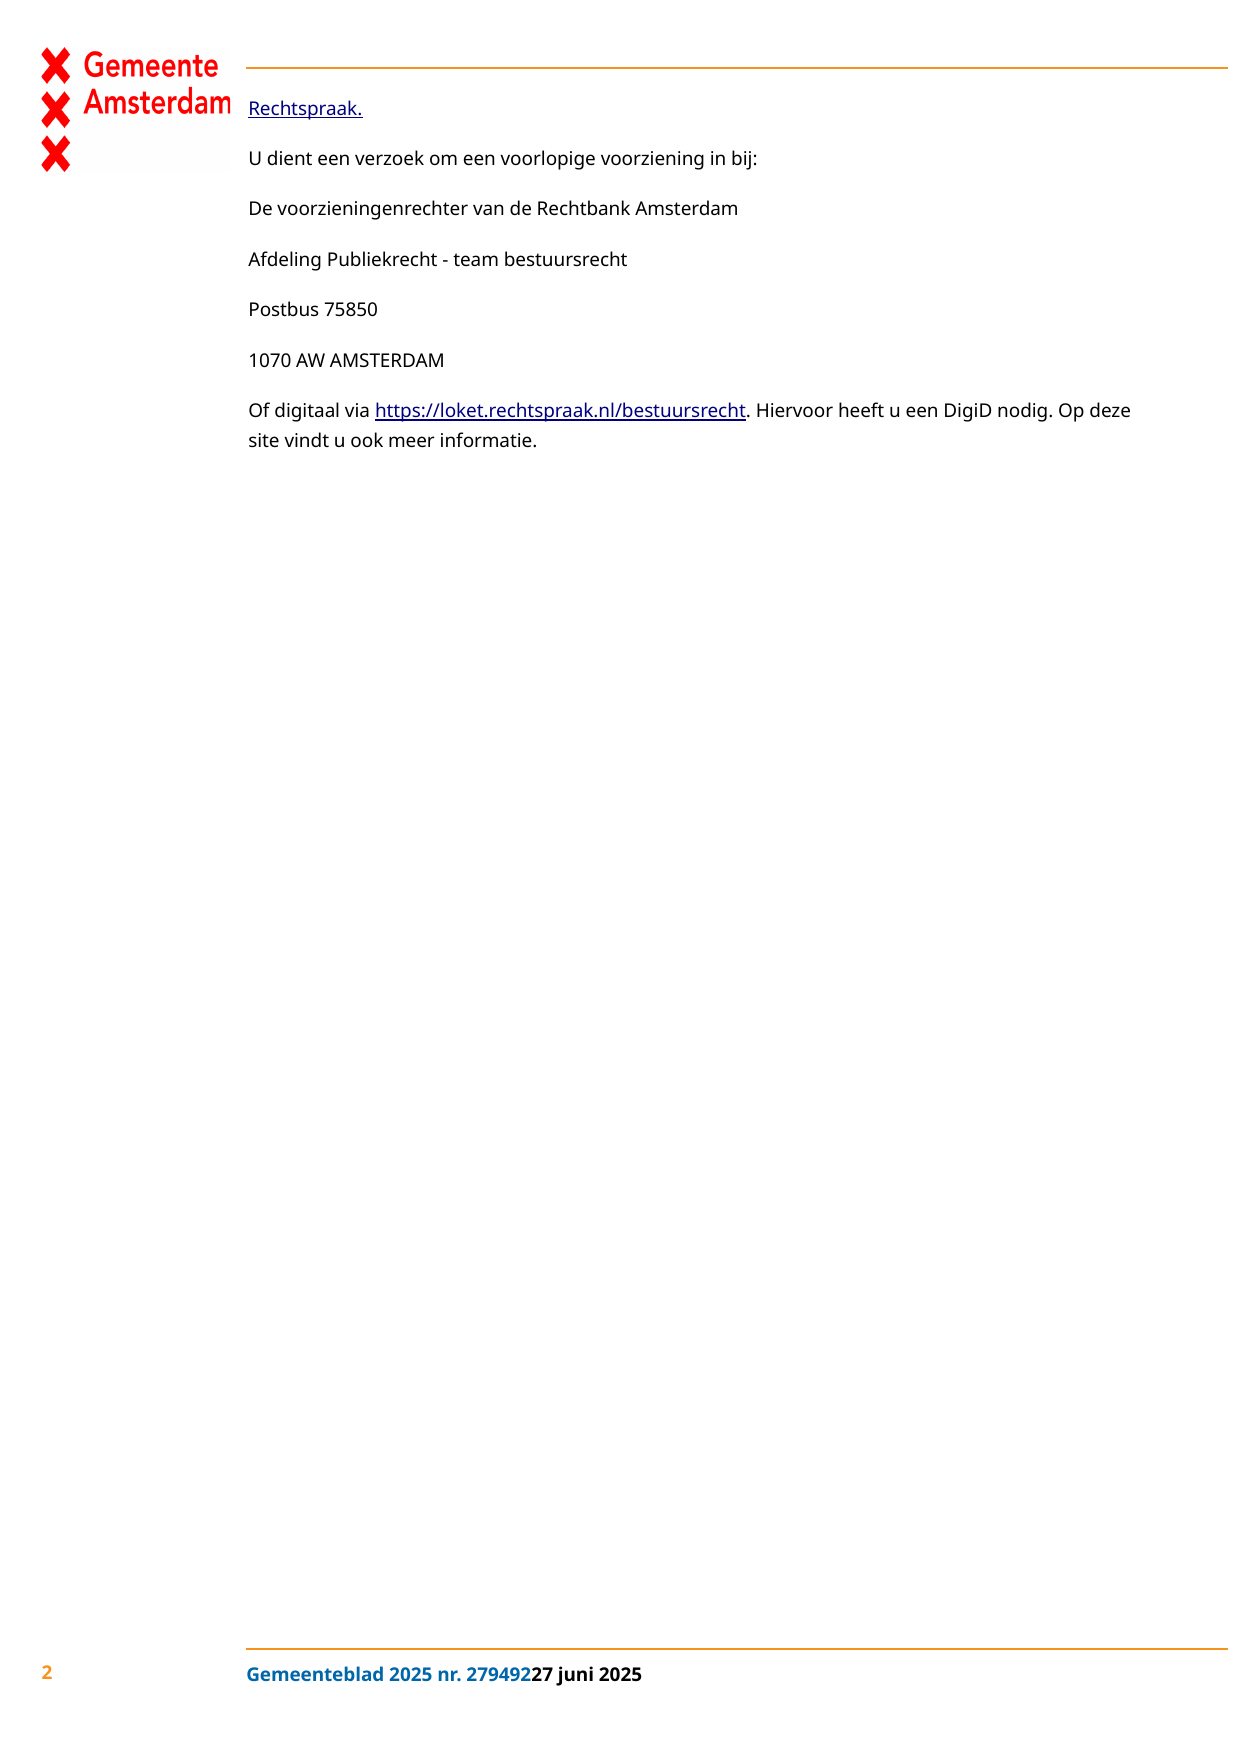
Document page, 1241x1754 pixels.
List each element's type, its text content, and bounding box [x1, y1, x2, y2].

text Afdeling Publiekrecht - team bestuursrecht [248, 246, 1152, 272]
text De voorzieningenrechter van de Rechtbank Amsterdam [248, 196, 1152, 221]
text Of digitaal via https://loket.rechtspraak.nl/bestuursrecht. Hiervoor heeft u een DigiD nodig. Op deze site vindt u ook meer informatie. [248, 397, 1152, 453]
text 1070 AW AMSTERDAM [248, 347, 1152, 373]
text U dient een verzoek om een voorlopige voorziening in bij: [248, 145, 1152, 171]
text Rechtspraak. [248, 95, 1152, 121]
text Postbus 75850 [248, 296, 1152, 322]
picture [41, 47, 231, 172]
